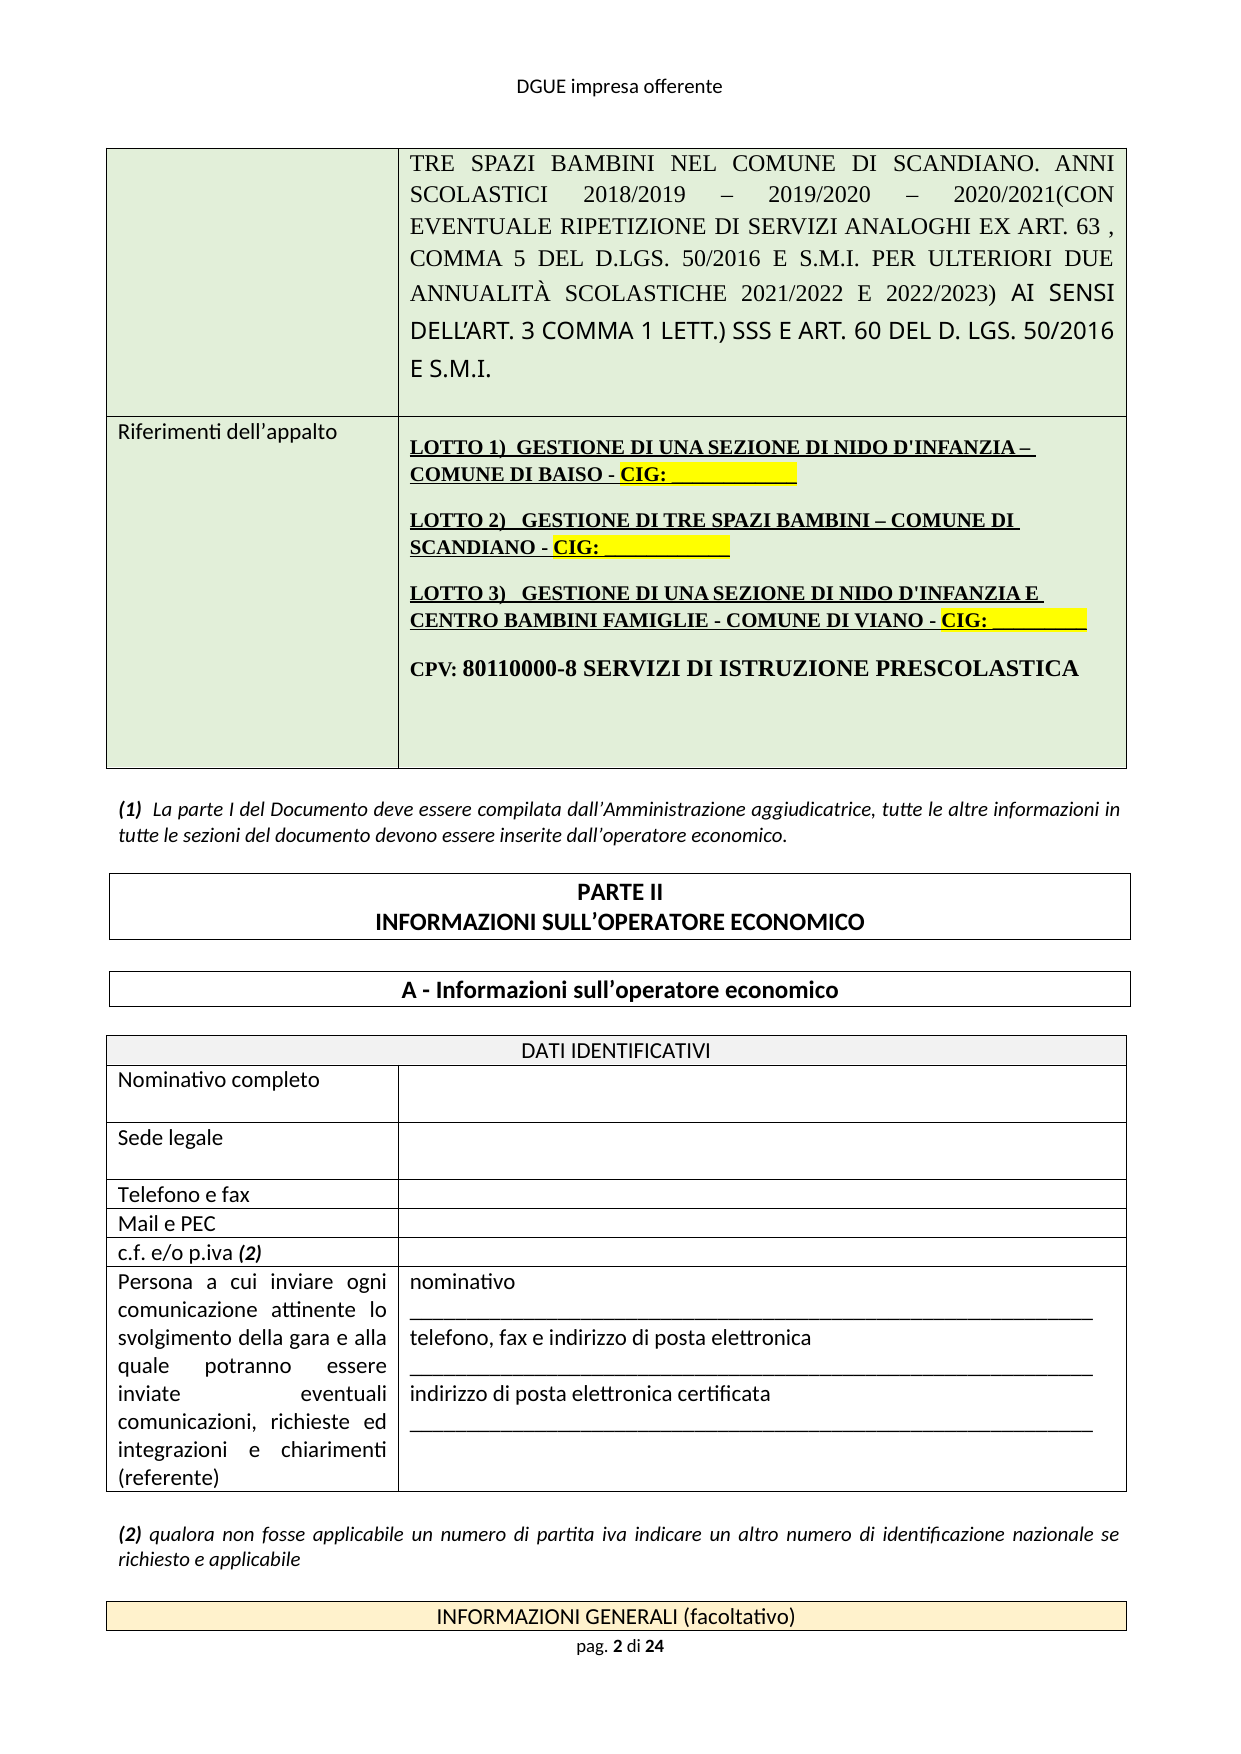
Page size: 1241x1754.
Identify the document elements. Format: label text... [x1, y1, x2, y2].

table_cell Mail e PEC [107, 1209, 398, 1237]
table_cell [399, 1066, 1126, 1122]
table_cell [399, 1123, 1126, 1179]
table_cell TRE SPAZI BAMBINI NEL COMUNE DI SCANDIANO. ANNI SCOLASTICI 2018/2019 – 2019/2020 – 2020/2021(CON EVENTUALE RIPETIZIONE DI SERVIZI ANALOGHI EX ART. 63 , COMMA 5 DEL D.LGS. 50/2016 E S.M.I. PER ULTERIORI DUE ANNUALITÀ SCOLASTICHE 2021/2022 e 2022/2023) AI SENSI DELL’ART. 3 comma 1 lett.) sss e art. 60 DEL D. LGS. 50/2016 e s.m.i. [399, 149, 1126, 416]
text Informazioni sull’operatore economico [110, 903, 1130, 939]
table_cell Telefono e fax [107, 1180, 398, 1208]
table_header DATI IDENTIFICATIVI [107, 1036, 1126, 1064]
table_cell [399, 1209, 1126, 1237]
table_cell c.f. e/o p.iva (2) [107, 1238, 398, 1266]
table_cell Nominativo completo [107, 1066, 398, 1122]
table_header INFORMAZIONI GENERALI (facoltativo) [107, 1602, 1126, 1630]
text (2) qualora non fosse applicabile un numero di partita iva indicare un altro numero di identificazione nazionale se richiesto e applicabile [118, 1521, 1122, 1572]
table_cell Persona a cui inviare ogni comunicazione attinente lo svolgimento della gara e alla quale potranno essere inviate eventuali comunicazioni, richieste ed integrazioni e chiarimenti (referente) [107, 1267, 398, 1491]
table_cell Sede legale [107, 1123, 398, 1179]
table_cell Riferimenti dell’appalto [107, 417, 398, 767]
table_cell nominativo ____________________________________________________________ telefono, fax e indirizzo di posta elettronica ____________________________________________________________ indirizzo di posta elettronica certificata ____________________________________________________________ [399, 1267, 1126, 1491]
text A - Informazioni sull’operatore economico [110, 972, 1130, 1006]
text (1) La parte I del Documento deve essere compilata dall’Amministrazione aggiudicatrice, tutte le altre informazioni in tutte le sezioni del documento devono essere inserite dall’operatore economico. [118, 797, 1122, 847]
table_cell [107, 149, 398, 416]
table_cell Lotto 1) GESTIONE DI UNA SEZIONE DI NIDO D'INFANZIA – comune di baiso - CIG: ____________ Lotto 2) GESTIONE DI TRE SPAZI BAMBINI – comune di scandiano - CIG: ____________ Lotto 3) GESTIONE DI UNA SEZIONE DI NIDO D'INFANZIA E CENTRO BAMBINI FAMIGLIE - comune di viano - CIG: _________ cpv: 80110000-8 servizi di istruzione prescolastica [399, 417, 1126, 767]
text PARTE II [110, 874, 1130, 903]
table_cell [399, 1238, 1126, 1266]
table_cell [399, 1180, 1126, 1208]
